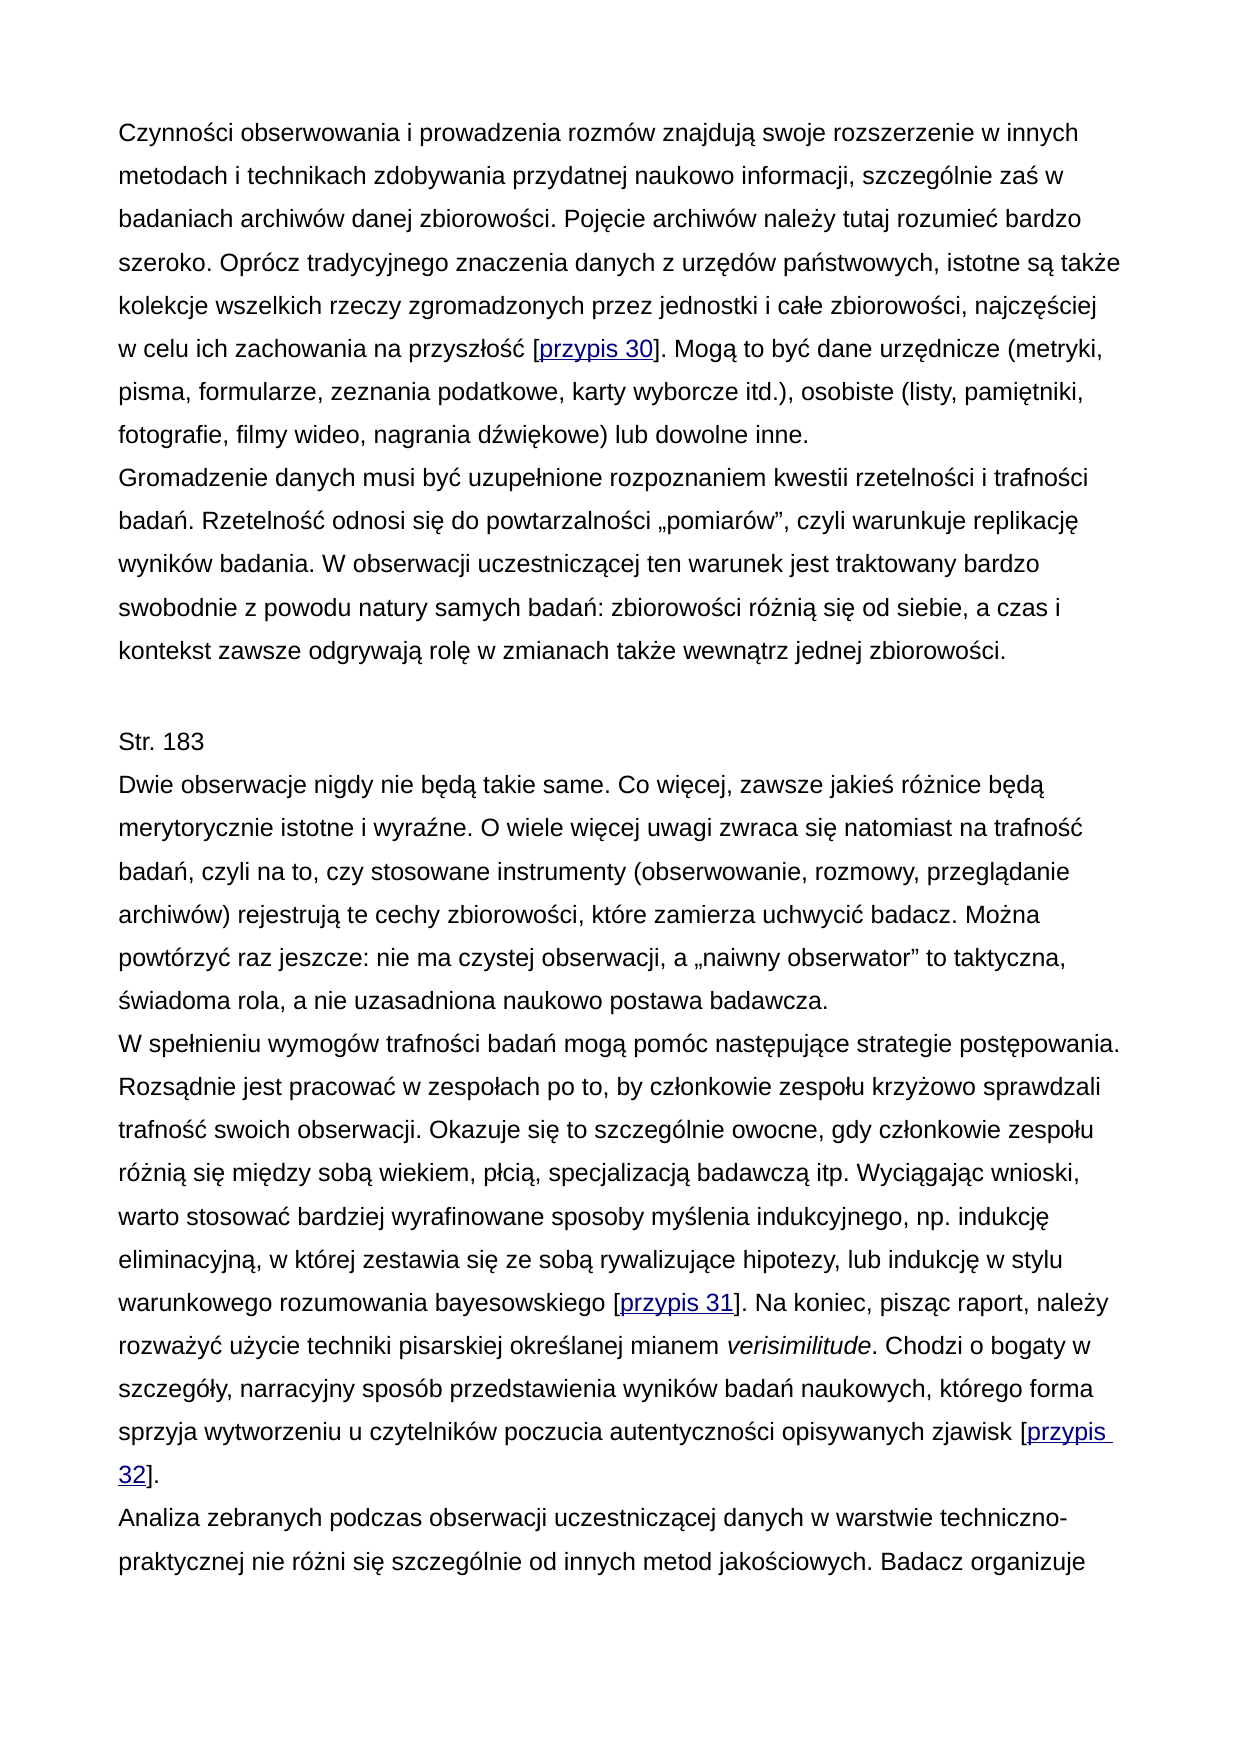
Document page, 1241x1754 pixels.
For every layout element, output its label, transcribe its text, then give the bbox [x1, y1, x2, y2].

text Gromadzenie danych musi być uzupełnione rozpoznaniem kwestii rzetelności i trafności badań. Rzetelność odnosi się do powtarzalności „pomiarów”, czyli warunkuje replikację wyników badania. W obserwacji uczestniczącej ten warunek jest traktowany bardzo swobodnie z powodu natury samych badań: zbiorowości różnią się od siebie, a czas i kontekst zawsze odgrywają rolę w zmianach także wewnątrz jednej zbiorowości. [118, 463, 1122, 664]
text Str. 183 [118, 727, 1122, 756]
text Czynności obserwowania i prowadzenia rozmów znajdują swoje rozszerzenie w innych metodach i technikach zdobywania przydatnej naukowo informacji, szczególnie zaś w badaniach archiwów danej zbiorowości. Pojęcie archiwów należy tutaj rozumieć bardzo szeroko. Oprócz tradycyjnego znaczenia danych z urzędów państwowych, istotne są także kolekcje wszelkich rzeczy zgromadzonych przez jednostki i całe zbiorowości, najczęściej w celu ich zachowania na przyszłość [przypis 30]. Mogą to być dane urzędnicze (metryki, pisma, formularze, zeznania podatkowe, karty wyborcze itd.), osobiste (listy, pamiętniki, fotografie, filmy wideo, nagrania dźwiękowe) lub dowolne inne. [118, 118, 1122, 449]
text Dwie obserwacje nigdy nie będą takie same. Co więcej, zawsze jakieś różnice będą merytorycznie istotne i wyraźne. O wiele więcej uwagi zwraca się natomiast na trafność badań, czyli na to, czy stosowane instrumenty (obserwowanie, rozmowy, przeglądanie archiwów) rejestrują te cechy zbiorowości, które zamierza uchwycić badacz. Można powtórzyć raz jeszcze: nie ma czystej obserwacji, a „naiwny obserwator” to taktyczna, świadoma rola, a nie uzasadniona naukowo postawa badawcza. [118, 770, 1122, 1015]
text W spełnieniu wymogów trafności badań mogą pomóc następujące strategie postępowania. Rozsądnie jest pracować w zespołach po to, by członkowie zespołu krzyżowo sprawdzali trafność swoich obserwacji. Okazuje się to szczególnie owocne, gdy członkowie zespołu różnią się między sobą wiekiem, płcią, specjalizacją badawczą itp. Wyciągając wnioski, warto stosować bardziej wyrafinowane sposoby myślenia indukcyjnego, np. indukcję eliminacyjną, w której zestawia się ze sobą rywalizujące hipotezy, lub indukcję w stylu warunkowego rozumowania bayesowskiego [przypis 31]. Na koniec, pisząc raport, należy rozważyć użycie techniki pisarskiej określanej mianem verisimilitude. Chodzi o bogaty w szczegóły, narracyjny sposób przedstawienia wyników badań naukowych, którego forma sprzyja wytworzeniu u czytelników poczucia autentyczności opisywanych zjawisk [przypis 32]. [118, 1029, 1122, 1489]
text Analiza zebranych podczas obserwacji uczestniczącej danych w warstwie techniczno-praktycznej nie różni się szczególnie od innych metod jakościowych. Badacz organizuje [118, 1503, 1122, 1575]
